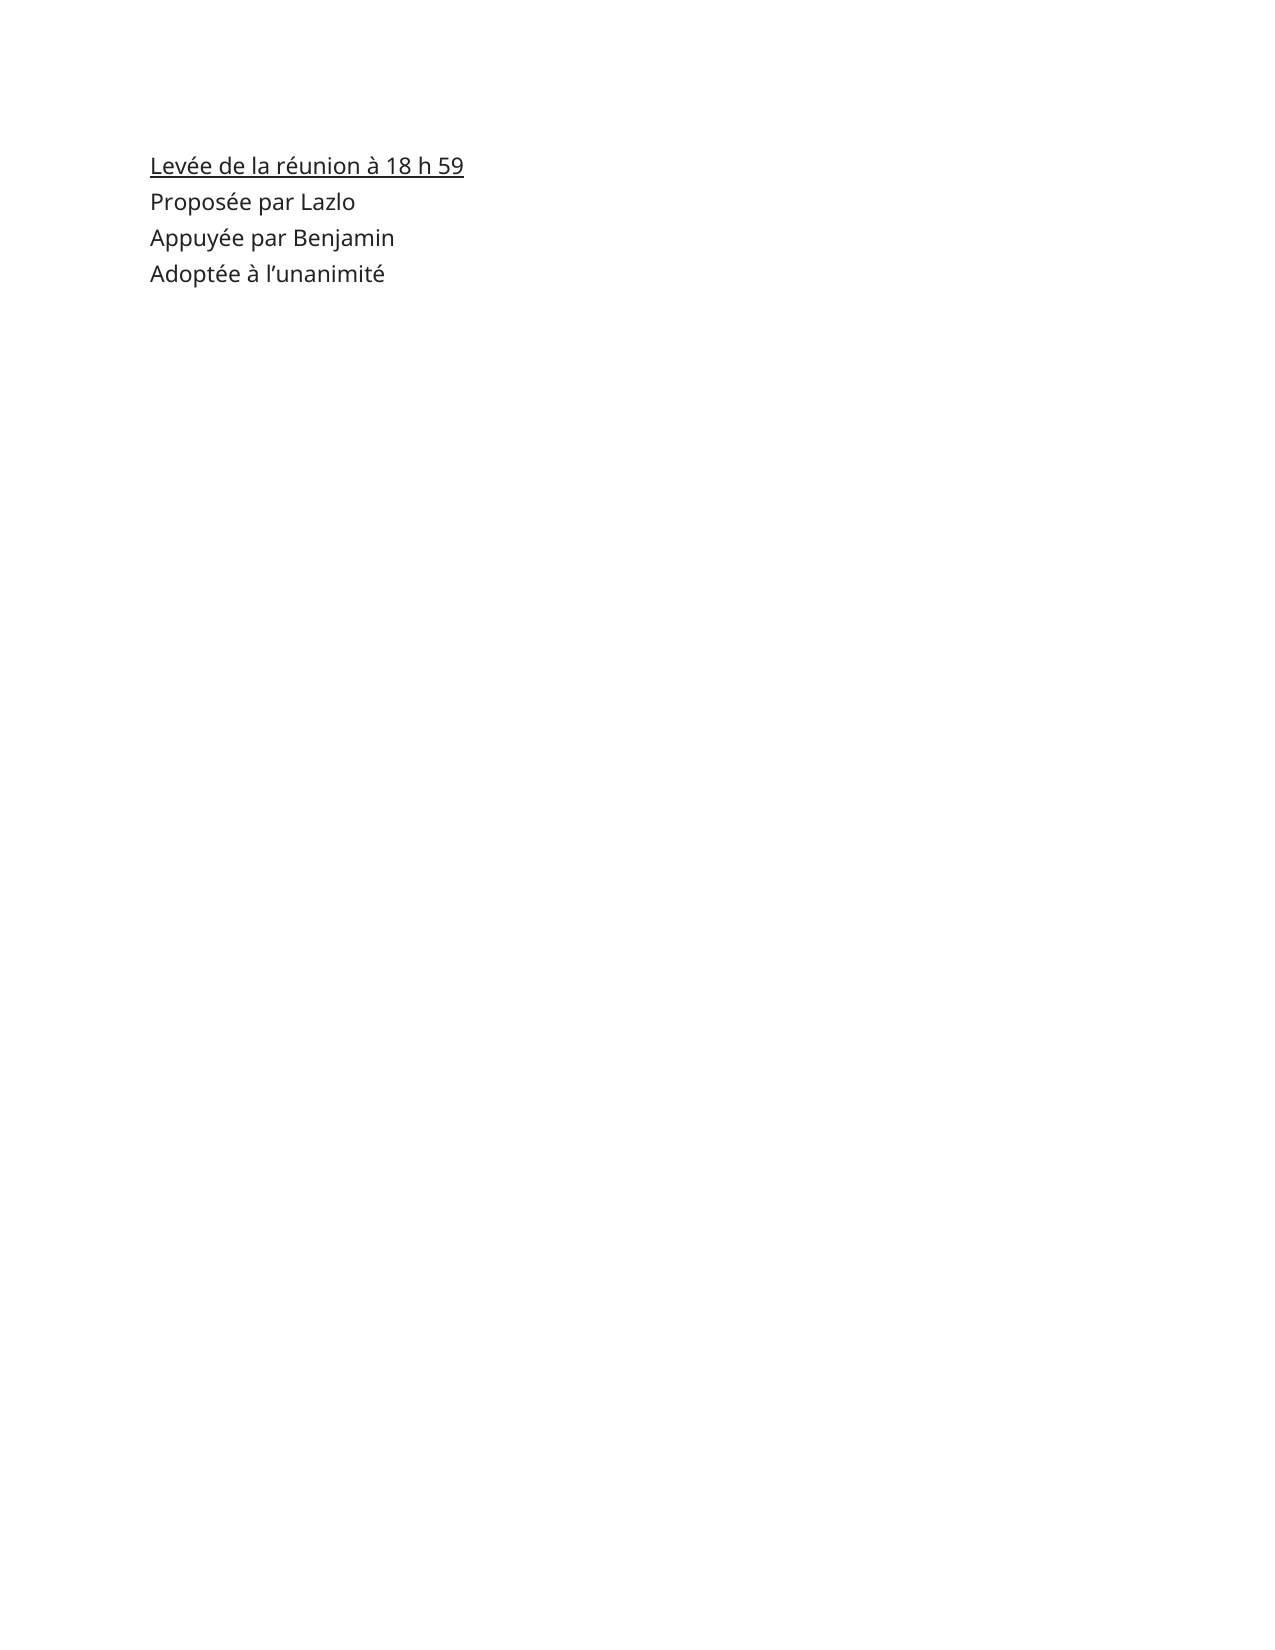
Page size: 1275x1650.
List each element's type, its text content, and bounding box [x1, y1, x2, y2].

text Adoptée à l’unanimité [150, 258, 1125, 289]
text Proposée par Lazlo [150, 186, 1125, 217]
text Levée de la réunion à 18 h 59 [150, 150, 1125, 181]
text Appuyée par Benjamin [150, 222, 1125, 253]
